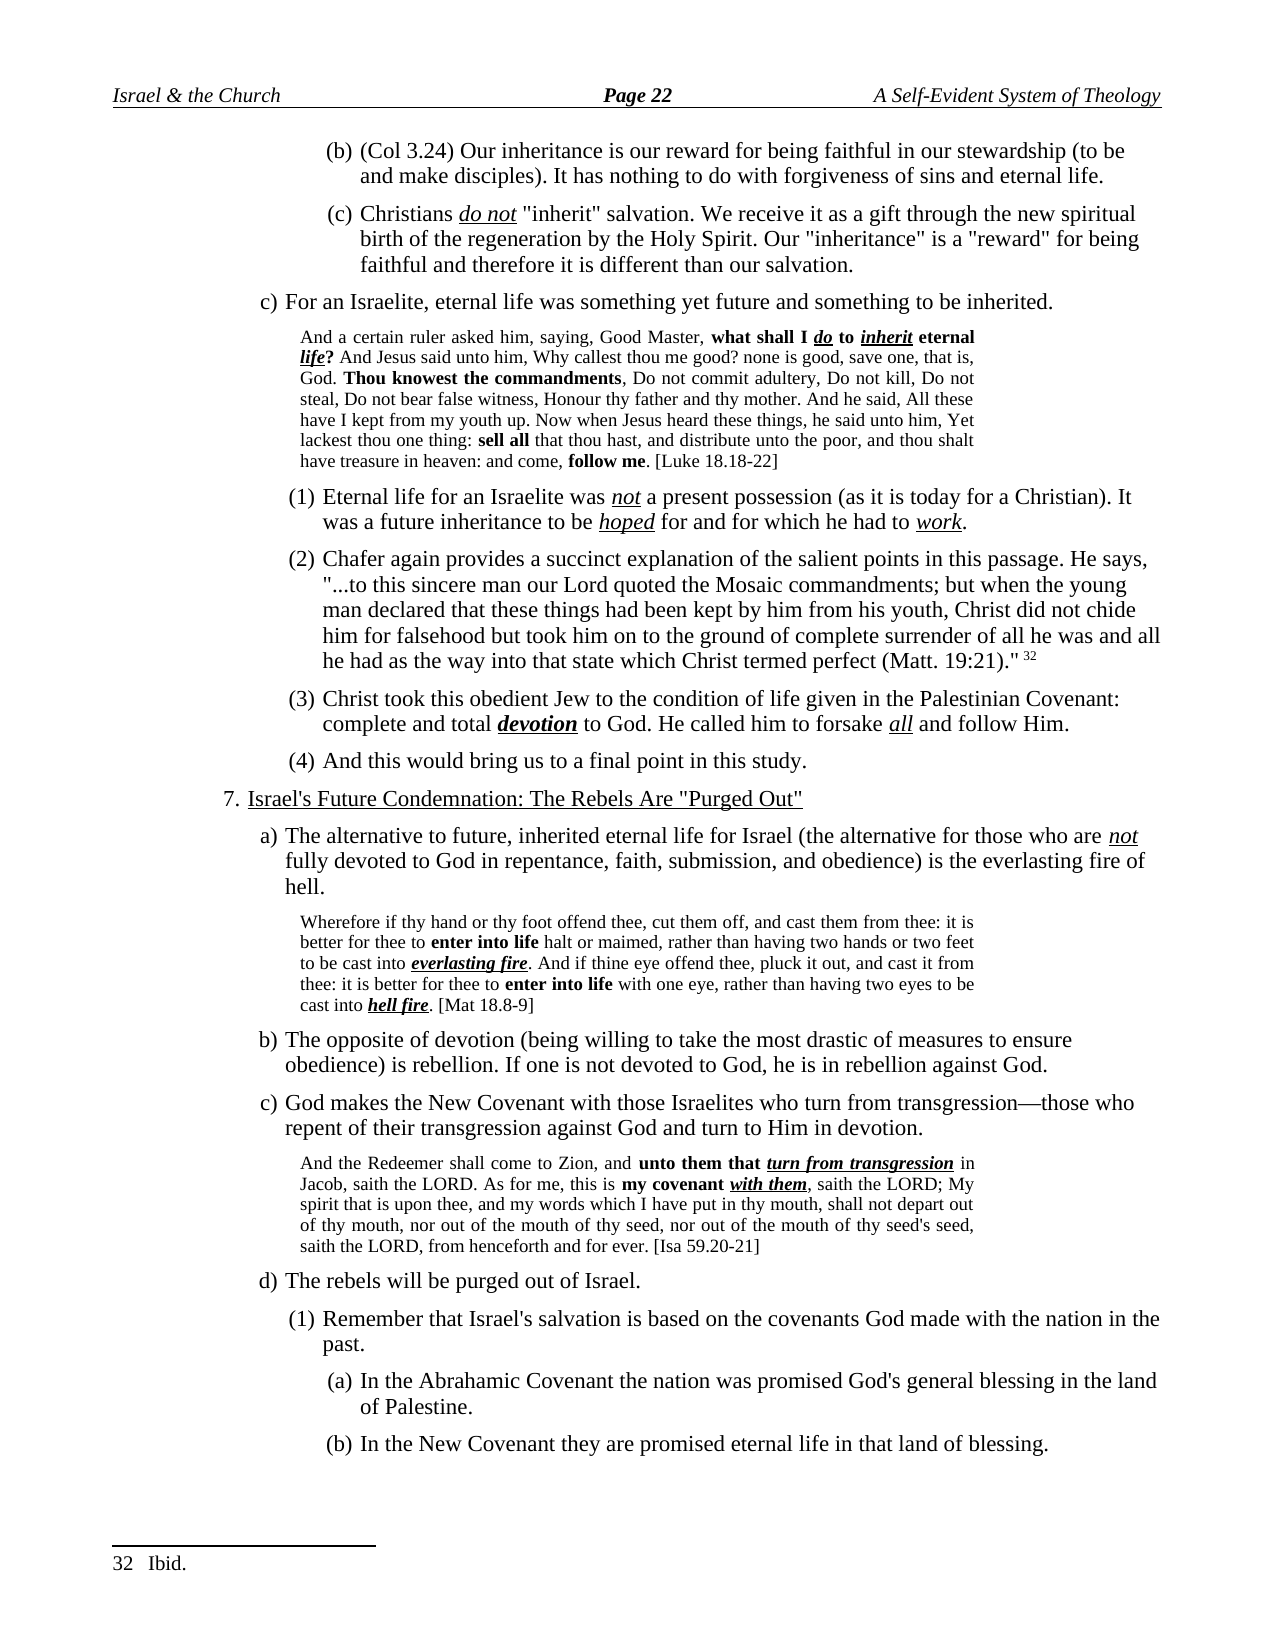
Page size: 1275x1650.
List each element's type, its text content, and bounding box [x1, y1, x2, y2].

list Chafer again provides a succinct explanation of the salient points in this passage. He says, "...to this sincere man our Lord quoted the Mosaic commandments; but when the young man declared that these things had been kept by him from his youth, Christ did not chide him for falsehood but took him on to the ground of complete surrender of all he was and all he had as the way into that state which Christ termed perfect (Matt. 19:21)." [262, 546, 1162, 673]
text And a certain ruler asked him, saying, Good Master, what shall I do to inherit eternal life? And Jesus said unto him, Why callest thou me good? none is good, save one, that is, God. Thou knowest the commandments, Do not commit adultery, Do not kill, Do not steal, Do not bear false witness, Honour thy father and thy mother. And he said, All these have I kept from my youth up. Now when Jesus heard these things, he said unto him, Yet lackest thou one thing: sell all that thou hast, and distribute unto the poor, and thou shalt have treasure in heaven: and come, follow me. [Luke 18.18-22] [300, 327, 975, 472]
list Christ took this obedient Jew to the condition of life given in the Palestinian Covenant: complete and total devotion to God. He called him to forsake all and follow Him. [262, 686, 1162, 736]
list Christians do not "inherit" salvation. We receive it as a gift through the new spiritual birth of the regeneration by the Holy Spirit. Our "inheritance" is a "reward" for being faithful and therefore it is different than our salvation. [300, 201, 1162, 277]
list Israel's Future Condemnation: The Rebels Are "Purged Out" [187, 786, 1162, 811]
list The opposite of devotion (being willing to take the most drastic of measures to ensure obedience) is rebellion. If one is not devoted to God, he is in rebellion against God. [225, 1027, 1162, 1078]
list Remember that Israel's salvation is based on the covenants God made with the nation in the past. [262, 1306, 1162, 1356]
list The rebels will be purged out of Israel. [225, 1268, 1162, 1294]
text Wherefore if thy hand or thy foot offend thee, cut them off, and cast them from thee: it is better for thee to enter into life halt or maimed, rather than having two hands or two feet to be cast into everlasting fire. And if thine eye offend thee, pluck it out, and cast it from thee: it is better for thee to enter into life with one eye, rather than having two eyes to be cast into hell fire. [Mat 18.8-9] [300, 911, 975, 1015]
list The alternative to future, inherited eternal life for Israel (the alternative for those who are not fully devoted to God in repentance, faith, submission, and obedience) is the everlasting fire of hell. [225, 823, 1162, 899]
list Ibid. [112, 1552, 1162, 1575]
list (Col 3.24) Our inheritance is our reward for being faithful in our stewardship (to be and make disciples). It has nothing to do with forgiveness of sins and eternal life. [300, 138, 1162, 189]
list Eternal life for an Israelite was not a present possession (as it is today for a Christian). It was a future inheritance to be hoped for and for which he had to work. [262, 484, 1162, 534]
list In the New Covenant they are promised eternal life in that land of blessing. [300, 1431, 1162, 1457]
list In the Abrahamic Covenant the nation was promised God's general blessing in the land of Palestine. [300, 1368, 1162, 1419]
list For an Israelite, eternal life was something yet future and something to be inherited. [225, 289, 1162, 314]
list And this would bring us to a final point in this study. [262, 748, 1162, 774]
list God makes the New Covenant with those Israelites who turn from transgression—those who repent of their transgression against God and turn to Him in devotion. [225, 1090, 1162, 1141]
text And the Redeemer shall come to Zion, and unto them that turn from transgression in Jacob, saith the LORD. As for me, this is my covenant with them, saith the LORD; My spirit that is upon thee, and my words which I have put in thy mouth, shall not depart out of thy mouth, nor out of the mouth of thy seed, nor out of the mouth of thy seed's seed, saith the LORD, from henceforth and for ever. [Isa 59.20-21] [300, 1153, 975, 1256]
